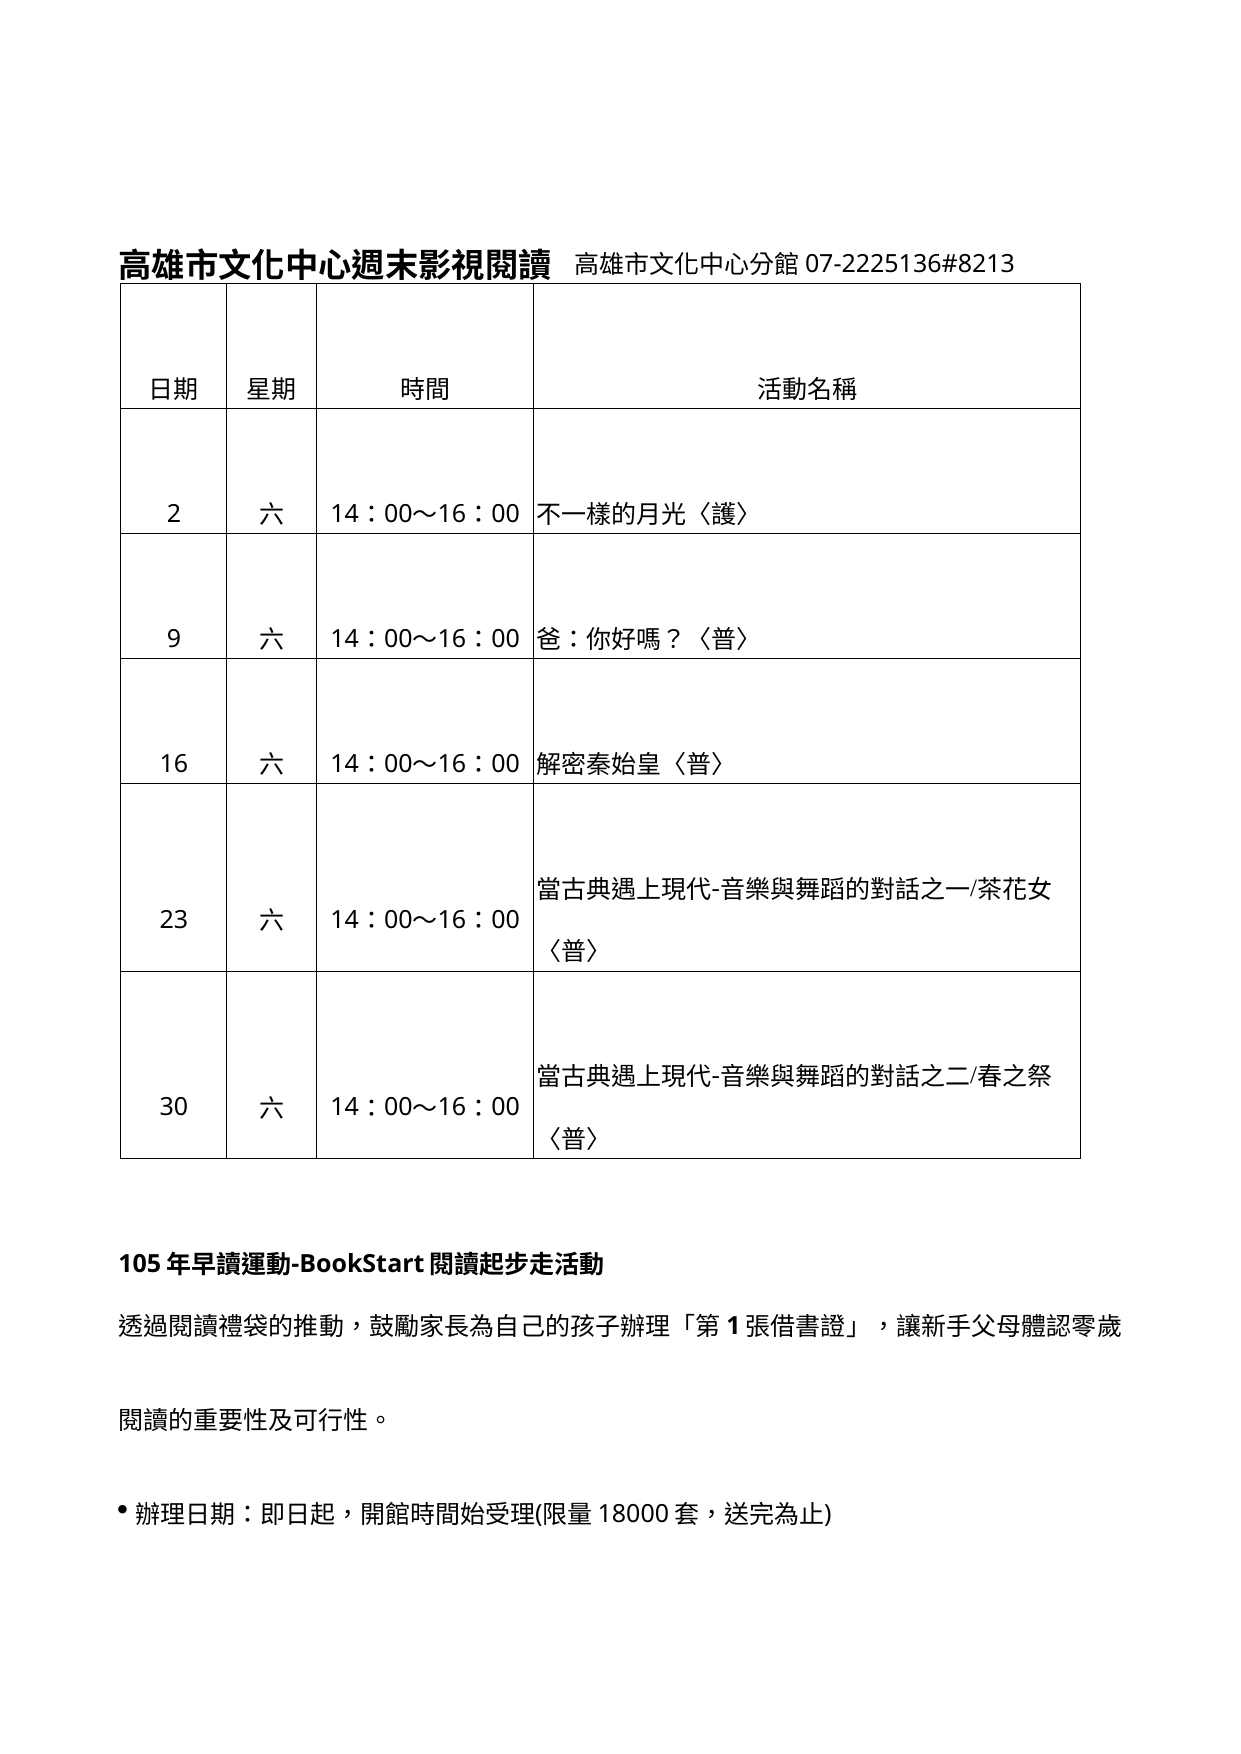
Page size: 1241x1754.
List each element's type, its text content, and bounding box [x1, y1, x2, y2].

table_cell 爸：你好嗎？〈普〉 [534, 534, 1080, 658]
table_cell 當古典遇上現代-音樂與舞蹈的對話之二/春之祭〈普〉 [534, 972, 1080, 1158]
text 105年早讀運動-BookStart閱讀起步走活動 [118, 1221, 1122, 1283]
text  辦理日期：即日起，開館時間始受理(限量18000套，送完為止) [118, 1471, 1122, 1533]
table_header 活動名稱 [534, 284, 1080, 408]
table_cell 14：00～16：00 [317, 972, 533, 1158]
table_cell 六 [227, 659, 316, 783]
table_cell 14：00～16：00 [317, 409, 533, 533]
table_cell 30 [121, 972, 226, 1158]
table_cell 2 [121, 409, 226, 533]
table_cell 14：00～16：00 [317, 534, 533, 658]
table_header 日期 [121, 284, 226, 408]
table_cell 六 [227, 972, 316, 1158]
table_cell 9 [121, 534, 226, 658]
table_cell 解密秦始皇〈普〉 [534, 659, 1080, 783]
table_cell 23 [121, 784, 226, 971]
table_cell 六 [227, 409, 316, 533]
table_cell 不一樣的月光〈護〉 [534, 409, 1080, 533]
text 高雄市文化中心週末影視閱讀 高雄市文化中心分館 07-2225136#8213 [118, 221, 1122, 283]
table_header 星期 [227, 284, 316, 408]
table_cell 16 [121, 659, 226, 783]
text 透過閱讀禮袋的推動，鼓勵家長為自己的孩子辦理「第1張借書證」，讓新手父母體認零歲閱讀的重要性及可行性。 [118, 1283, 1122, 1439]
table_cell 當古典遇上現代-音樂與舞蹈的對話之一/茶花女〈普〉 [534, 784, 1080, 971]
table_cell 14：00～16：00 [317, 784, 533, 971]
table_cell 六 [227, 534, 316, 658]
table_header 時間 [317, 284, 533, 408]
table_cell 六 [227, 784, 316, 971]
table_cell 14：00～16：00 [317, 659, 533, 783]
